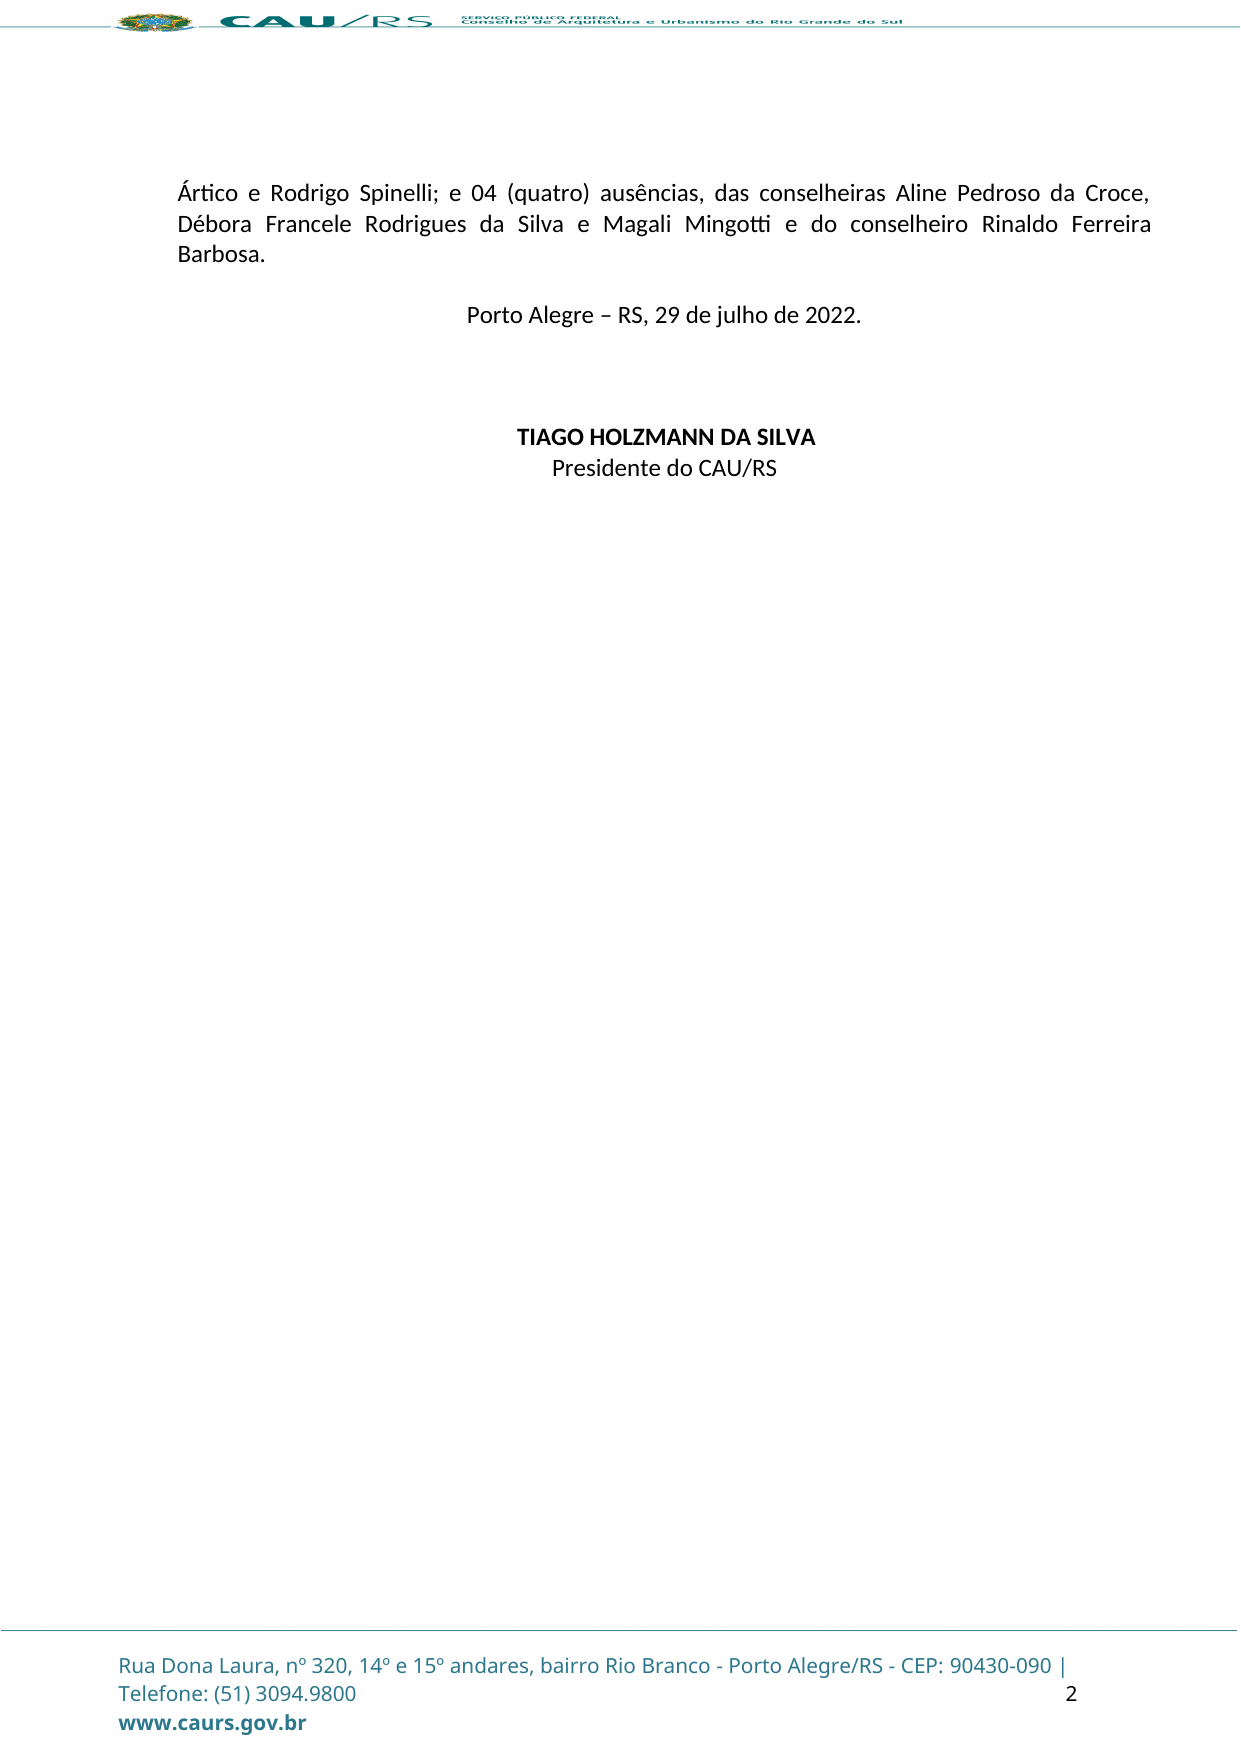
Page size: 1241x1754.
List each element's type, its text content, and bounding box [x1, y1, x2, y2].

text Porto Alegre – RS, 29 de julho de 2022. [177, 299, 1152, 330]
text Ártico e Rodrigo Spinelli; e 04 (quatro) ausências, das conselheiras Aline Pedroso da Croce, Débora Francele Rodrigues da Silva e Magali Mingotti e do conselheiro Rinaldo Ferreira Barbosa. [177, 177, 1152, 269]
text TIAGO HOLZMANN DA SILVA [177, 421, 1152, 452]
text Presidente do CAU/RS [177, 452, 1152, 482]
